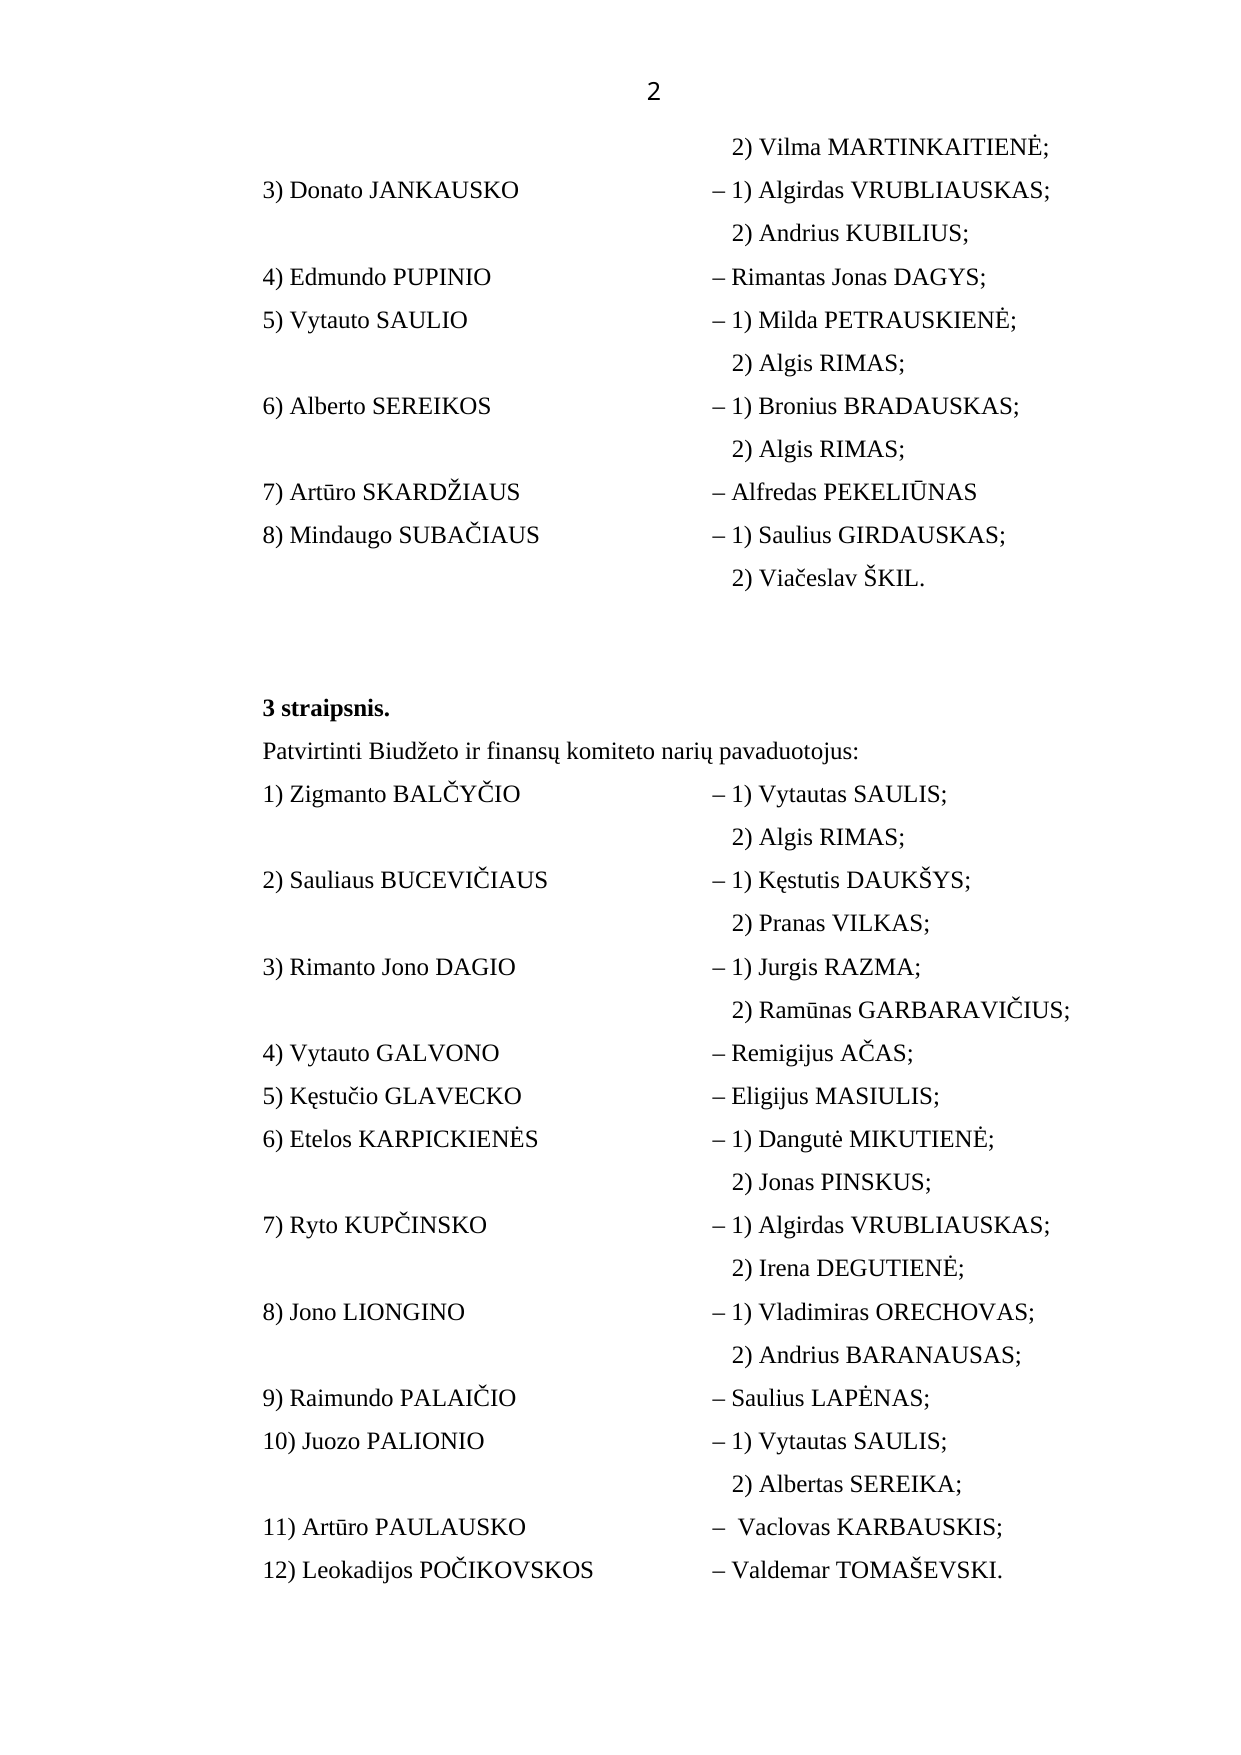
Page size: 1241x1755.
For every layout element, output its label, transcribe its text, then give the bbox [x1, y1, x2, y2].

text 1) Zigmanto BALČYČIO – 1) Vytautas SAULIS; [187, 779, 1120, 808]
text 2) Andrius KUBILIUS; [187, 218, 1120, 247]
text 2) Algis RIMAS; [187, 822, 1120, 851]
text 6) Etelos KARPICKIENĖS – 1) Dangutė MIKUTIENĖ; [187, 1124, 1120, 1153]
text 3) Rimanto Jono DAGIO – 1) Jurgis RAZMA; [187, 952, 1120, 980]
text 5) Kęstučio GLAVECKO – Eligijus MASIULIS; [187, 1081, 1120, 1110]
text 6) Alberto SEREIKOS – 1) Bronius BRADAUSKAS; [187, 391, 1120, 420]
text 2) Viačeslav ŠKIL. [187, 563, 1120, 592]
text 2) Pranas VILKAS; [187, 908, 1120, 937]
text 4) Vytauto GALVONO – Remigijus AČAS; [187, 1038, 1120, 1067]
text 2) Albertas SEREIKA; [187, 1469, 1120, 1498]
text 12) Leokadijos POČIKOVSKOS – Valdemar TOMAŠEVSKI. [187, 1555, 1120, 1584]
text 10) Juozo PALIONIO – 1) Vytautas SAULIS; [187, 1426, 1120, 1455]
text 9) Raimundo PALAIČIO – Saulius LAPĖNAS; [187, 1383, 1120, 1412]
text 7) Artūro SKARDŽIAUS – Alfredas PEKELIŪNAS [187, 477, 1120, 506]
text 2) Sauliaus BUCEVIČIAUS – 1) Kęstutis DAUKŠYS; [187, 865, 1120, 894]
text 8) Jono LIONGINO – 1) Vladimiras ORECHOVAS; [187, 1297, 1120, 1325]
text 7) Ryto KUPČINSKO – 1) Algirdas VRUBLIAUSKAS; [187, 1210, 1120, 1239]
text 2) Algis RIMAS; [187, 434, 1120, 463]
text 8) Mindaugo SUBAČIAUS – 1) Saulius GIRDAUSKAS; [187, 520, 1120, 549]
text Patvirtinti Biudžeto ir finansų komiteto narių pavaduotojus: [187, 736, 1120, 765]
text 2) Algis RIMAS; [187, 348, 1120, 377]
text 4) Edmundo PUPINIO – Rimantas Jonas DAGYS; [187, 262, 1120, 290]
text 3) Donato JANKAUSKO – 1) Algirdas VRUBLIAUSKAS; [187, 175, 1120, 204]
text 11) Artūro PAULAUSKO – Vaclovas KARBAUSKIS; [187, 1512, 1120, 1541]
text 3 straipsnis. [187, 693, 1120, 722]
text 2) Vilma MARTINKAITIENĖ; [187, 132, 1120, 161]
text 2) Jonas PINSKUS; [187, 1167, 1120, 1196]
text 5) Vytauto SAULIO – 1) Milda PETRAUSKIENĖ; [187, 305, 1120, 333]
text 2) Andrius BARANAUSAS; [187, 1340, 1120, 1368]
text 2) Ramūnas GARBARAVIČIUS; [187, 995, 1120, 1023]
text 2) Irena DEGUTIENĖ; [187, 1253, 1120, 1282]
